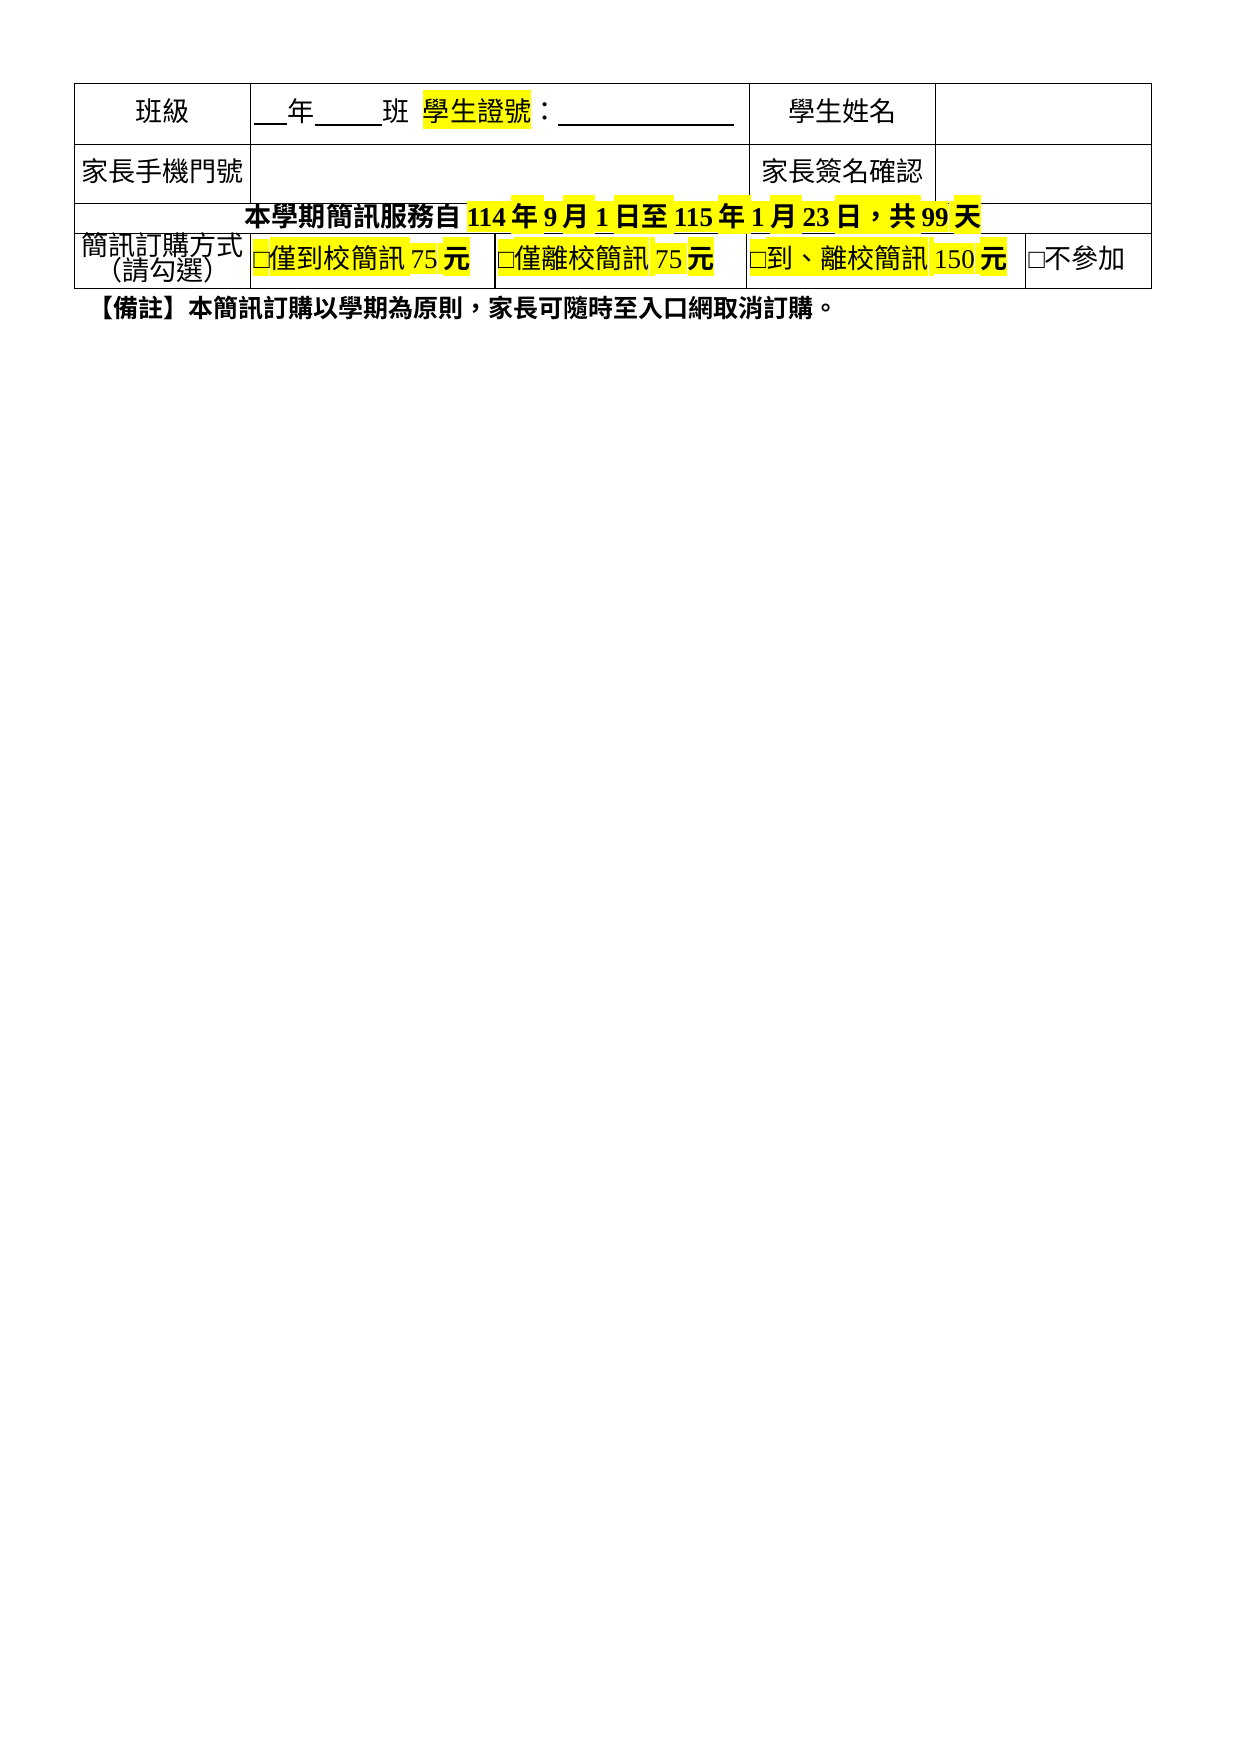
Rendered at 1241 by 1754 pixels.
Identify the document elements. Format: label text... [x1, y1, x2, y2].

table_header 班級 [75, 84, 250, 144]
table_cell [251, 145, 749, 203]
table_cell 家長手機門號 [75, 145, 250, 203]
table_cell □不參加 [1026, 234, 1151, 288]
table_cell 簡訊訂購方式 （請勾選） [75, 234, 250, 288]
table_cell □僅離校簡訊75元 [496, 234, 746, 288]
table_cell [936, 145, 1151, 203]
table_header 學生姓名 [750, 84, 935, 144]
table_cell □到、離校簡訊150元 [747, 234, 1025, 288]
table_cell 本學期簡訊服務自114年9月1日至115年1月23日，共99天 [75, 204, 1151, 233]
table_header 年 班 學生證號： [251, 84, 749, 144]
table_cell □僅到校簡訊75元 [251, 234, 494, 288]
table_cell 家長簽名確認 [750, 145, 935, 203]
text 【備註】本簡訊訂購以學期為原則，家長可隨時至入口網取消訂購。 [89, 289, 1152, 325]
table_header [936, 84, 1151, 144]
